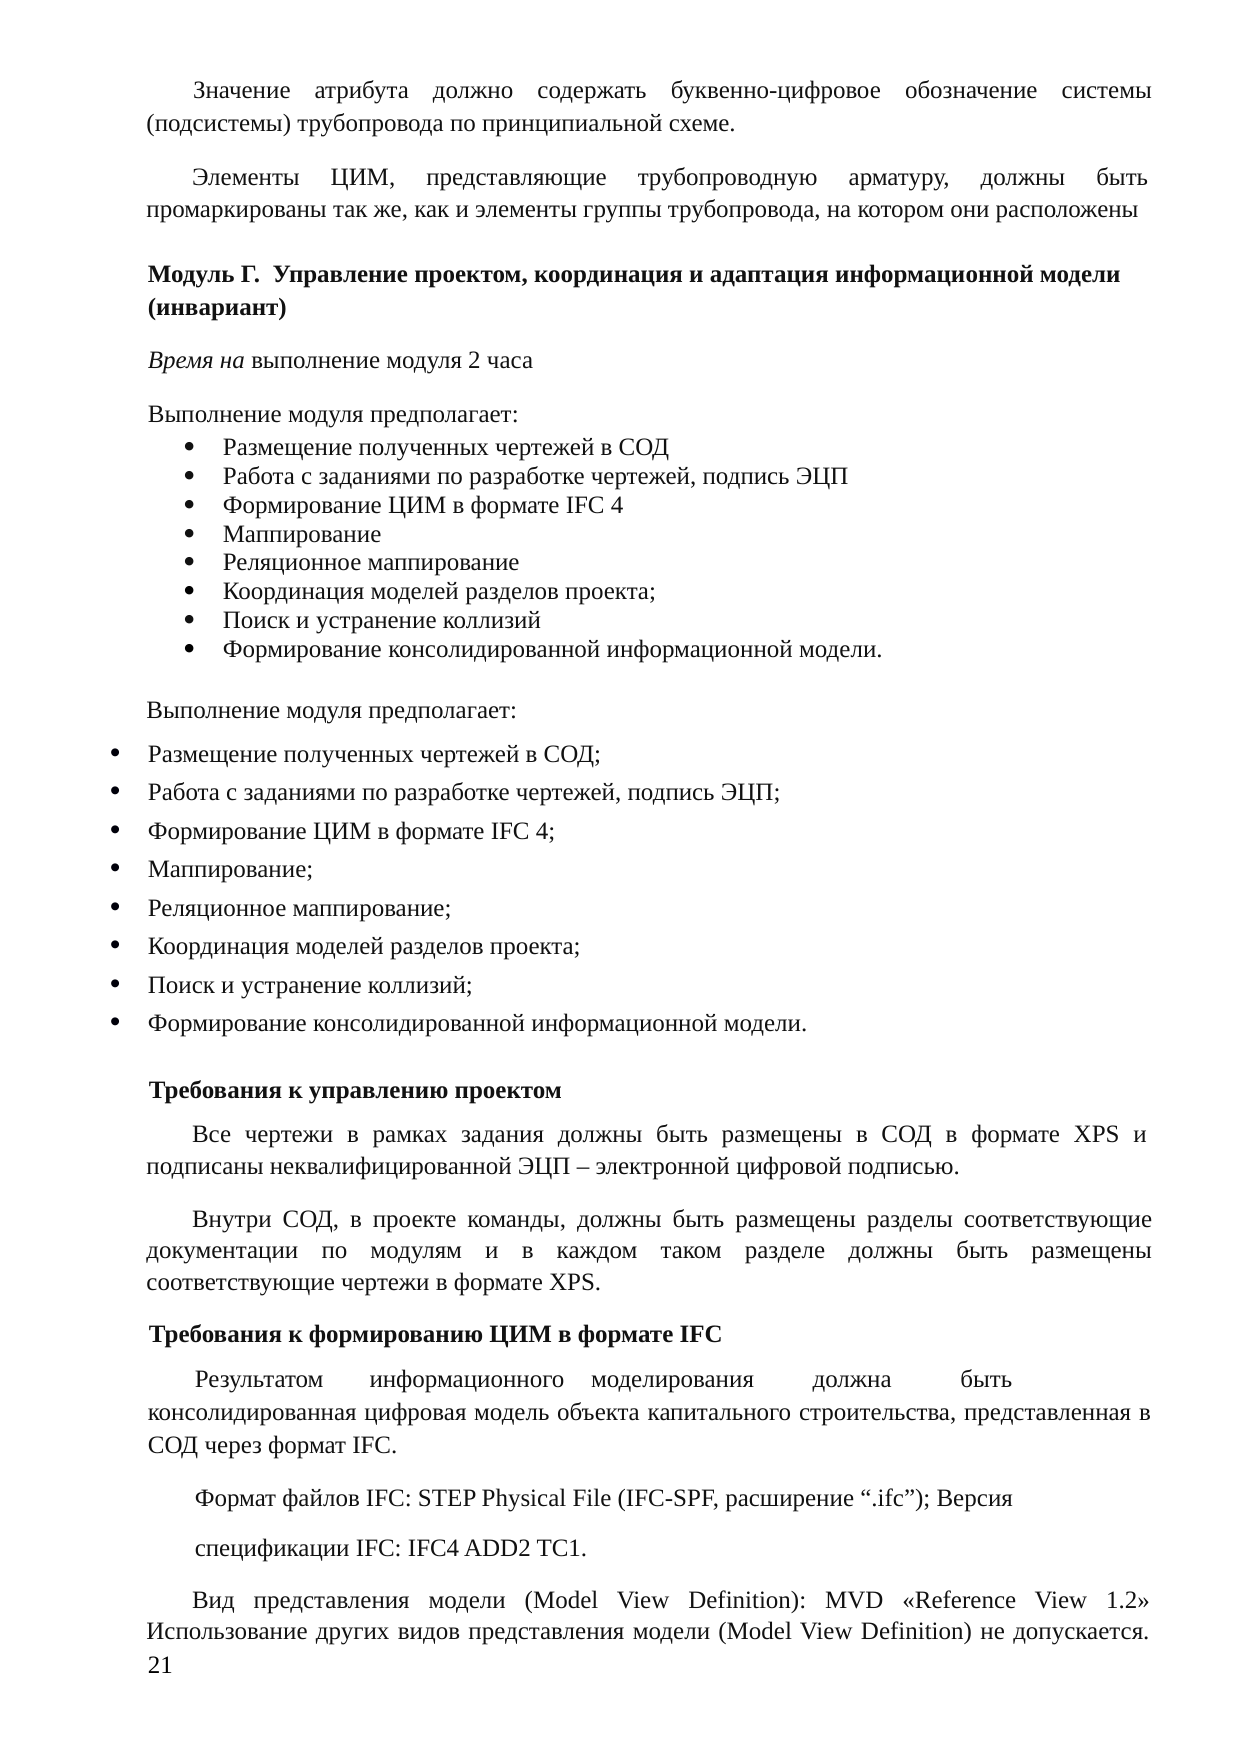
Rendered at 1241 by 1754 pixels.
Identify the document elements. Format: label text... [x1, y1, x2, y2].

list Маппирование [185, 519, 1152, 547]
list Работа с заданиями по разработке чертежей, подпись ЭЦП; [110, 773, 1066, 807]
list Маппирование; [110, 850, 1066, 884]
list Формирование консолидированной информационной модели. [185, 634, 1152, 662]
list Работа с заданиями по разработке чертежей, подпись ЭЦП [185, 461, 1152, 490]
text Формат файлов IFC: STEP Physical File (IFC-SPF, расширение “.ifc”); Версия спецификации IFC: IFC4 ADD2 TC1. [194, 1483, 1066, 1562]
text Элементы ЦИМ, представляющие трубопроводную арматуру, должны быть промаркированы так же, как и элементы группы трубопровода, на котором они расположены [146, 162, 1148, 222]
list Координация моделей разделов проекта; [110, 927, 1066, 961]
list Формирование консолидированной информационной модели. [110, 1004, 1066, 1038]
text Вид представления модели (Model View Definition): MVD «Reference View 1.2» Использование других видов представления модели (Model View Definition) не допускается. [146, 1585, 1151, 1645]
text Все чертежи в рамках задания должны быть размещены в СОД в формате XPS и подписаны неквалифицированной ЭЦП – электронной цифровой подписью. [146, 1119, 1148, 1180]
list Формирование ЦИМ в формате IFC 4; [110, 812, 1066, 845]
list Формирование ЦИМ в формате IFC 4 [185, 490, 1152, 519]
text Требования к формированию ЦИМ в формате IFC [149, 1319, 1066, 1348]
text Результатом информационного моделирования должна быть консолидированная цифровая модель объекта капитального строительства, представленная в СОД через формат IFC. [148, 1364, 1152, 1458]
list Реляционное маппирование; [110, 889, 1066, 922]
text Значение атрибута должно содержать буквенно-цифровое обозначение системы (подсистемы) трубопровода по принципиальной схеме. [146, 75, 1153, 137]
list Координация моделей разделов проекта; [185, 576, 1152, 605]
text Выполнение модуля предполагает: [148, 399, 1152, 428]
text Внутри СОД, в проекте команды, должны быть размещены разделы соответствующие документации по модулям и в каждом таком разделе должны быть размещены соответствующие чертежи в формате XPS. [146, 1204, 1153, 1296]
text Время на выполнение модуля 2 часа [148, 346, 1152, 374]
text Требования к управлению проектом [149, 1075, 1066, 1104]
list Поиск и устранение коллизий; [110, 966, 1066, 999]
text Модуль Г. Управление проектом, координация и адаптация информационной модели (инвариант) [148, 259, 1152, 320]
list Реляционное маппирование [185, 547, 1152, 576]
list Размещение полученных чертежей в СОД [185, 432, 1152, 461]
text Выполнение модуля предполагает: [146, 695, 1066, 724]
list Поиск и устранение коллизий [185, 605, 1152, 634]
list Размещение полученных чертежей в СОД; [110, 734, 1066, 768]
